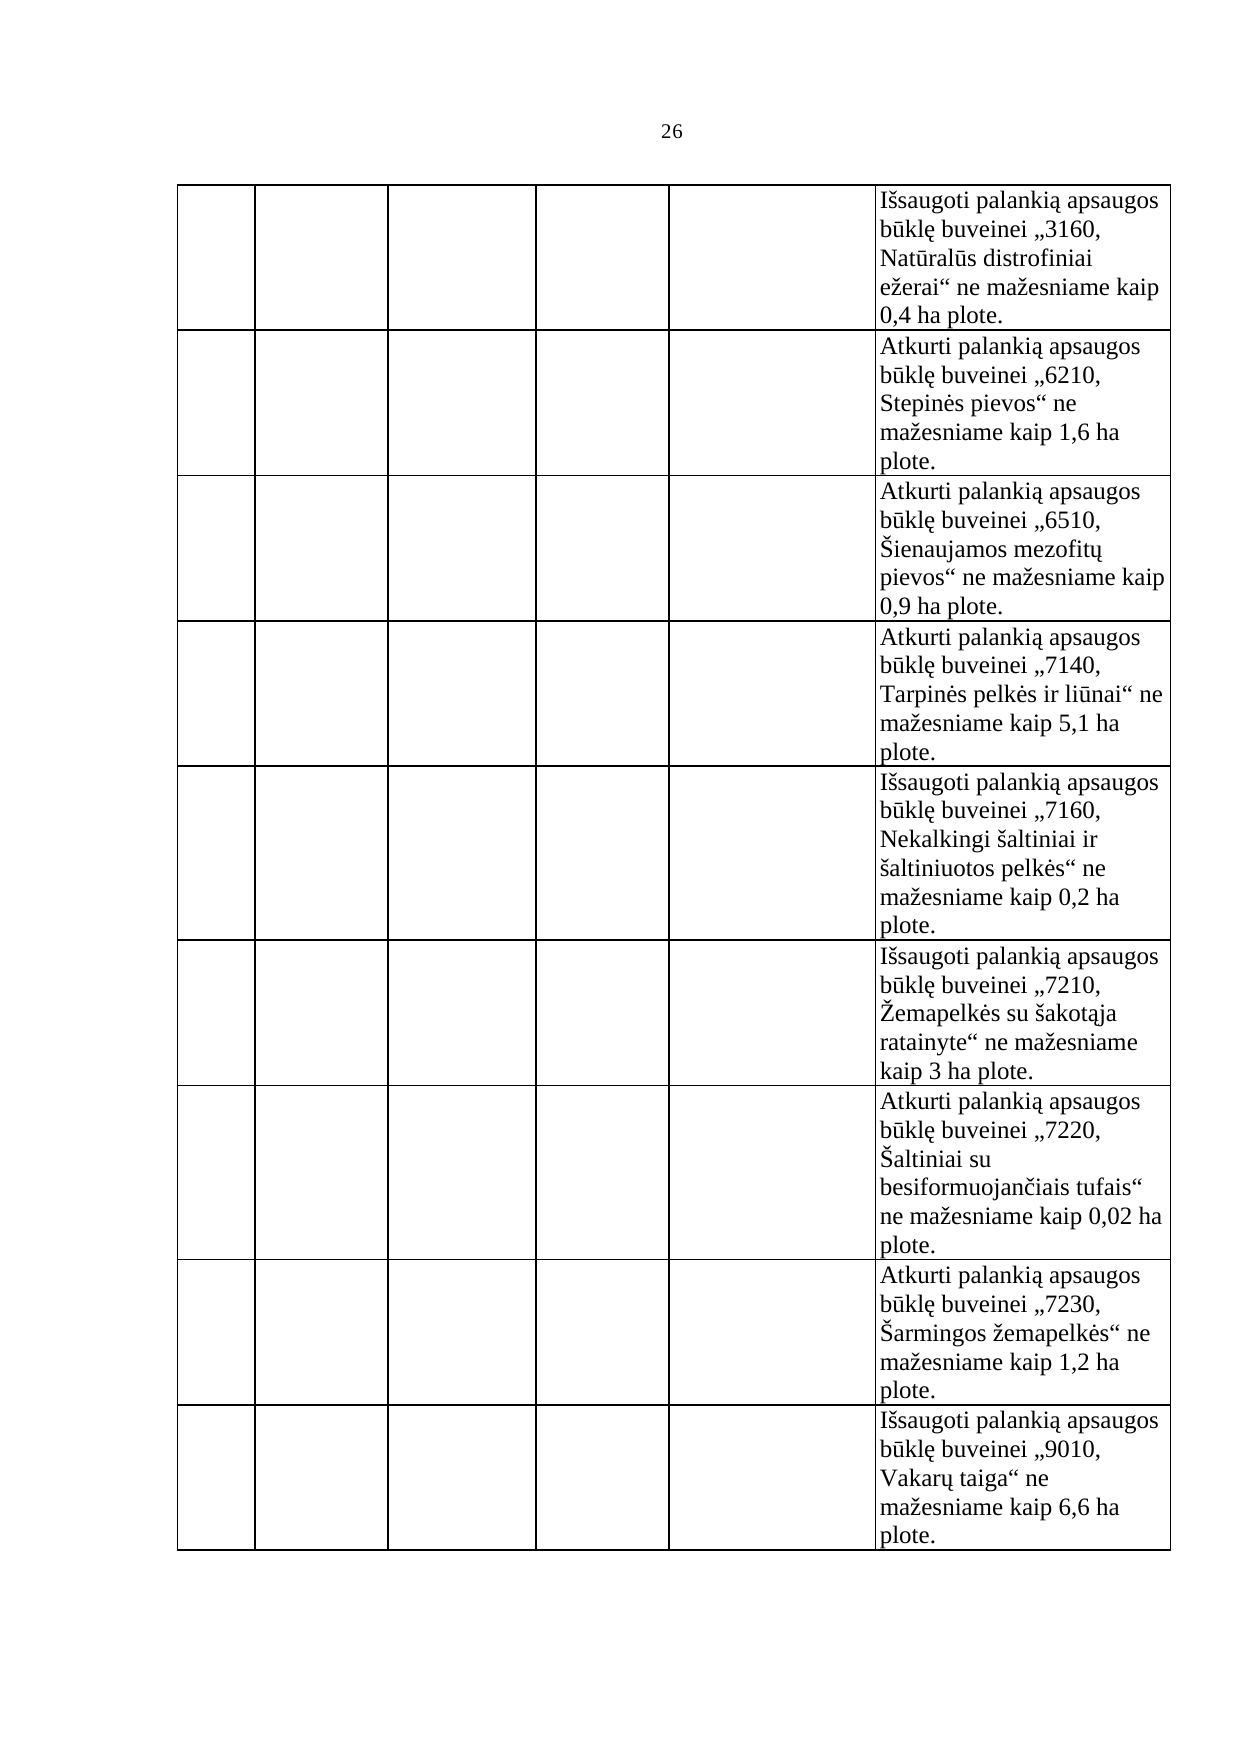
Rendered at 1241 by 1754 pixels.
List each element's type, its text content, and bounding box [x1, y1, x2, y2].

table_cell Atkurti palankią apsaugos būklę buveinei „7140, Tarpinės pelkės ir liūnai“ ne mažesniame kaip 5,1 ha plote. [876, 622, 1170, 765]
table_cell [256, 331, 387, 475]
table_cell [389, 1260, 535, 1404]
table_cell [389, 331, 535, 475]
table_cell Išsaugoti palankią apsaugos būklę buveinei „3160, Natūralūs distrofiniai ežerai“ ne mažesniame kaip 0,4 ha plote. [876, 186, 1170, 329]
table_cell [389, 941, 535, 1085]
table_cell [389, 622, 535, 765]
table_cell [537, 767, 668, 939]
table_cell [178, 1406, 254, 1549]
table_cell [389, 1086, 535, 1259]
table_cell [537, 476, 668, 620]
table_cell [537, 186, 668, 329]
table_cell [670, 186, 875, 329]
table_cell [537, 941, 668, 1085]
table_cell [178, 476, 254, 620]
table_cell [537, 1260, 668, 1404]
table_cell [670, 476, 875, 620]
table_cell Išsaugoti palankią apsaugos būklę buveinei „7210, Žemapelkės su šakotąja ratainyte“ ne mažesniame kaip 3 ha plote. [876, 941, 1170, 1085]
table_cell [670, 331, 875, 475]
table_cell [178, 767, 254, 939]
table_cell [256, 1086, 387, 1259]
table_cell [178, 331, 254, 475]
table_cell [178, 1086, 254, 1259]
table_cell [389, 186, 535, 329]
table_cell [670, 941, 875, 1085]
table_cell [389, 476, 535, 620]
table_cell [670, 767, 875, 939]
table_cell [256, 1406, 387, 1549]
table_cell [256, 1260, 387, 1404]
table_cell [670, 1406, 875, 1549]
table_cell [256, 941, 387, 1085]
table_cell Išsaugoti palankią apsaugos būklę buveinei „9010, Vakarų taiga“ ne mažesniame kaip 6,6 ha plote. [876, 1406, 1170, 1549]
table_cell [256, 476, 387, 620]
table_cell [178, 941, 254, 1085]
table_cell [178, 1260, 254, 1404]
table_cell Atkurti palankią apsaugos būklę buveinei „7230, Šarmingos žemapelkės“ ne mažesniame kaip 1,2 ha plote. [876, 1260, 1170, 1404]
table_cell [178, 186, 254, 329]
table_cell [537, 1406, 668, 1549]
table_cell [537, 331, 668, 475]
table_cell [670, 1260, 875, 1404]
table_cell [537, 1086, 668, 1259]
table_cell [256, 622, 387, 765]
table_cell [389, 1406, 535, 1549]
table_cell [256, 186, 387, 329]
table_cell [670, 622, 875, 765]
table_cell Atkurti palankią apsaugos būklę buveinei „7220, Šaltiniai su besiformuojančiais tufais“ ne mažesniame kaip 0,02 ha plote. [876, 1086, 1170, 1259]
table_cell Išsaugoti palankią apsaugos būklę buveinei „7160, Nekalkingi šaltiniai ir šaltiniuotos pelkės“ ne mažesniame kaip 0,2 ha plote. [876, 767, 1170, 939]
table_cell [256, 767, 387, 939]
table_cell [537, 622, 668, 765]
table_cell [670, 1086, 875, 1259]
table_cell [389, 767, 535, 939]
table_cell Atkurti palankią apsaugos būklę buveinei „6210, Stepinės pievos“ ne mažesniame kaip 1,6 ha plote. [876, 331, 1170, 475]
table_cell Atkurti palankią apsaugos būklę buveinei „6510, Šienaujamos mezofitų pievos“ ne mažesniame kaip 0,9 ha plote. [876, 476, 1170, 620]
table_cell [178, 622, 254, 765]
